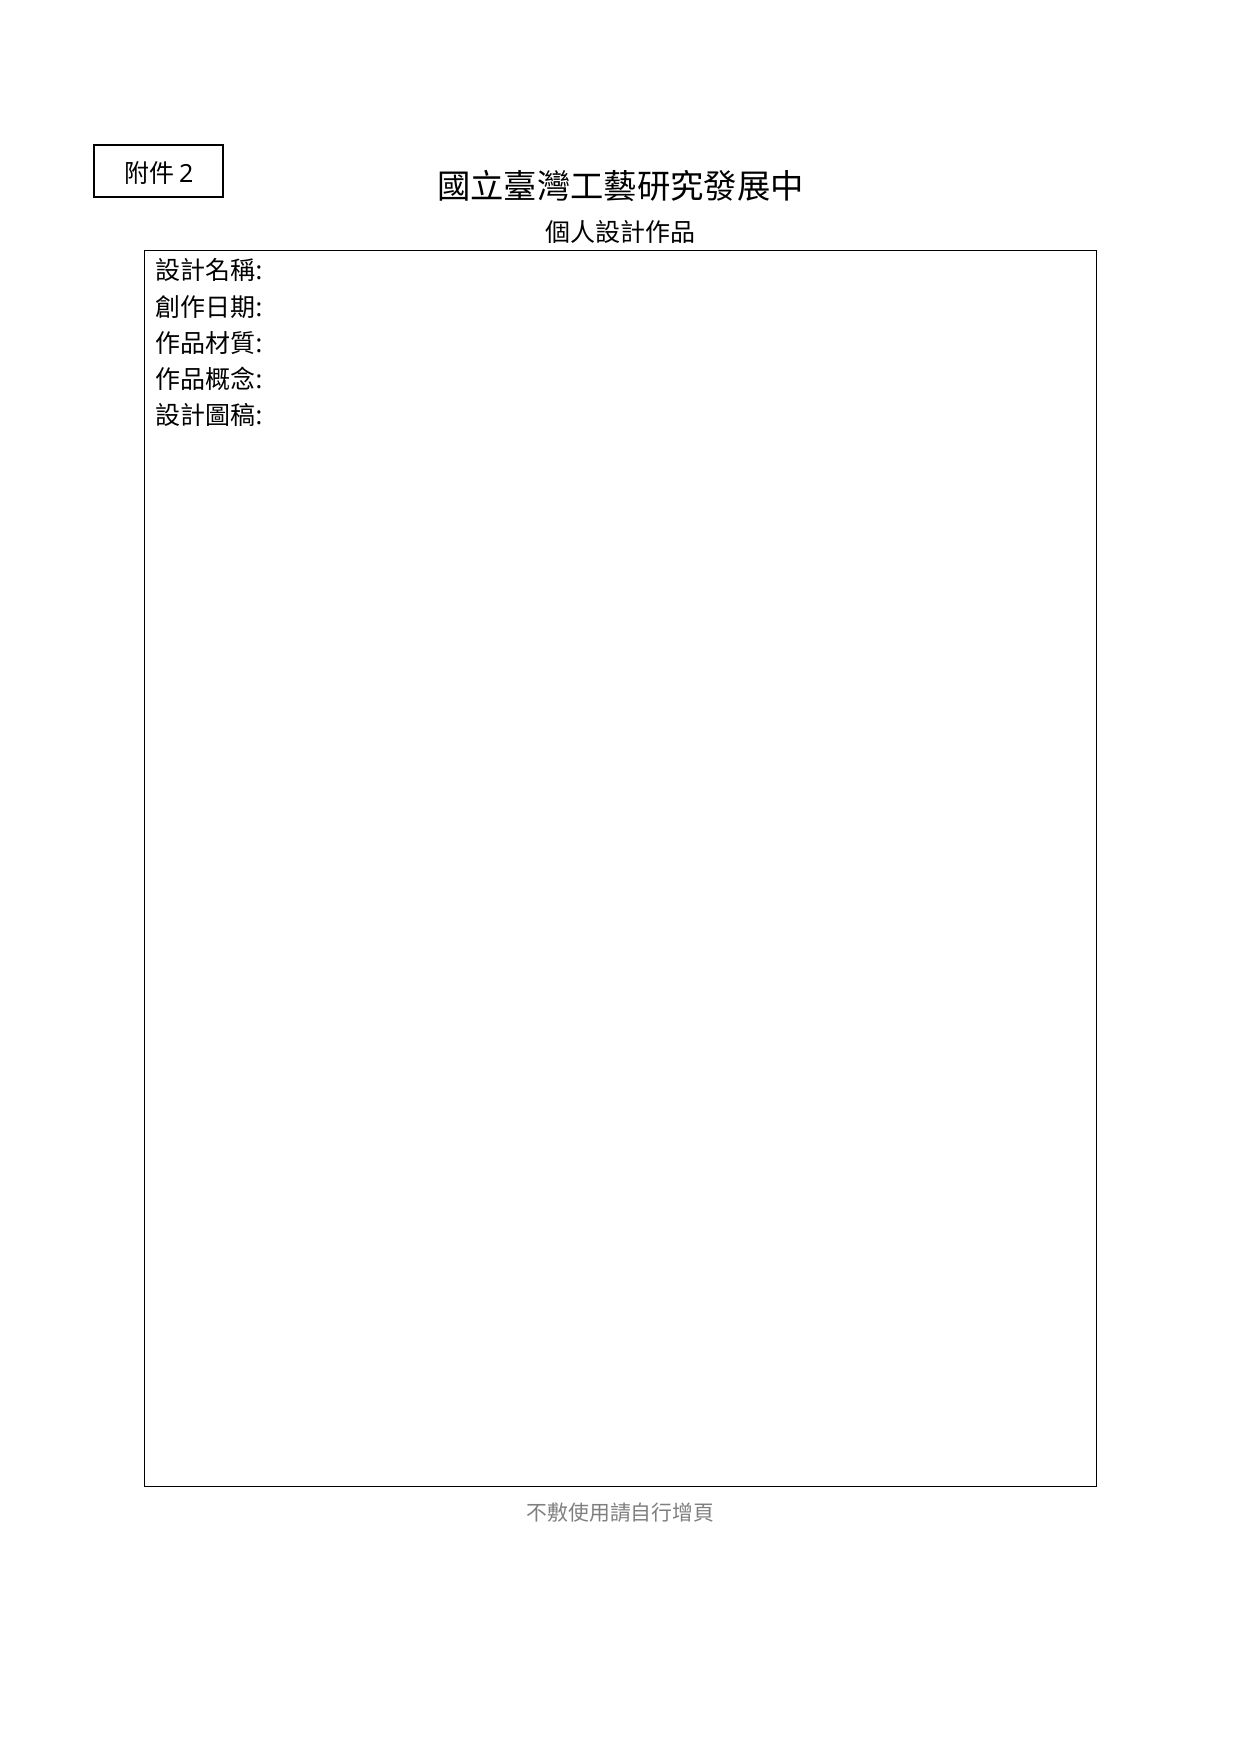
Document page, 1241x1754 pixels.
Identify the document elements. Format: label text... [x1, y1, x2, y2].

text 國立臺灣工藝研究發展中 [95, 146, 222, 196]
text 個人設計作品 [118, 208, 1122, 250]
text 國立臺灣工藝研究發展中 [118, 160, 1122, 208]
text 不敷使用請自行增頁 [118, 1487, 1122, 1528]
text 附件2 [110, 153, 207, 189]
table_header 設計名稱: 創作日期: 作品材質: 作品概念: 設計圖稿: [145, 251, 1096, 1486]
